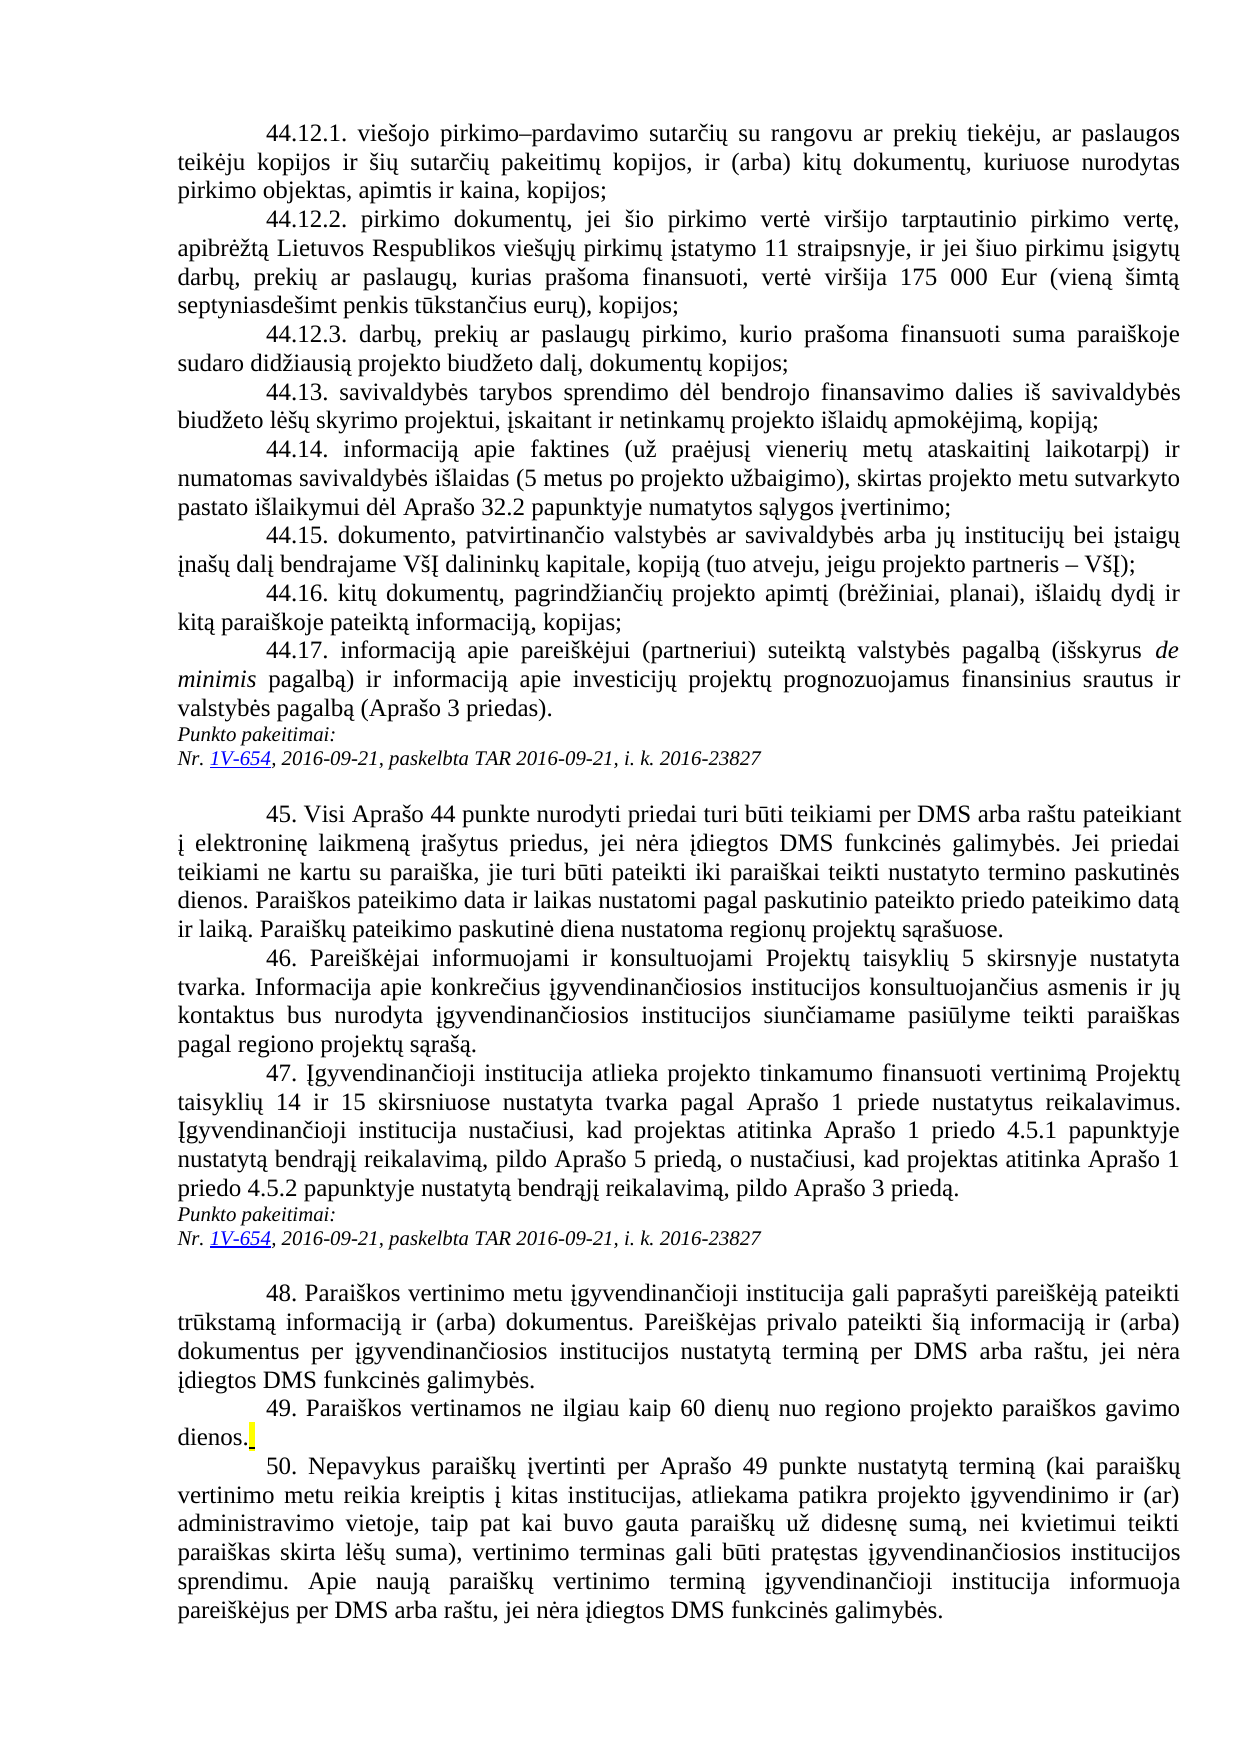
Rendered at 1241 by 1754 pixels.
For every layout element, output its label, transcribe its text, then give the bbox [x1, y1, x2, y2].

text 44.12.2. pirkimo dokumentų, jei šio pirkimo vertė viršijo tarptautinio pirkimo vertę, apibrėžtą Lietuvos Respublikos viešųjų pirkimų įstatymo 11 straipsnyje, ir jei šiuo pirkimu įsigytų darbų, prekių ar paslaugų, kurias prašoma finansuoti, vertė viršija 175 000 Eur (vieną šimtą septyniasdešimt penkis tūkstančius eurų), kopijos; [177, 204, 1181, 319]
text 44.15. dokumento, patvirtinančio valstybės ar savivaldybės arba jų institucijų bei įstaigų įnašų dalį bendrajame VšĮ dalininkų kapitale, kopiją (tuo atveju, jeigu projekto partneris – VšĮ); [177, 521, 1181, 578]
text 44.13. savivaldybės tarybos sprendimo dėl bendrojo finansavimo dalies iš savivaldybės biudžeto lėšų skyrimo projektui, įskaitant ir netinkamų projekto išlaidų apmokėjimą, kopiją; [177, 377, 1181, 434]
text Nr. 1V-654, 2016-09-21, paskelbta TAR 2016-09-21, i. k. 2016-23827 [177, 746, 1181, 770]
text 46. Pareiškėjai informuojami ir konsultuojami Projektų taisyklių 5 skirsnyje nustatyta tvarka. Informacija apie konkrečius įgyvendinančiosios institucijos konsultuojančius asmenis ir jų kontaktus bus nurodyta įgyvendinančiosios institucijos siunčiamame pasiūlyme teikti paraiškas pagal regiono projektų sąrašą. [177, 943, 1181, 1058]
text 47. Įgyvendinančioji institucija atlieka projekto tinkamumo finansuoti vertinimą Projektų taisyklių 14 ir 15 skirsniuose nustatyta tvarka pagal Aprašo 1 priede nustatytus reikalavimus. Įgyvendinančioji institucija nustačiusi, kad projektas atitinka Aprašo 1 priedo 4.5.1 papunktyje nustatytą bendrąjį reikalavimą, pildo Aprašo 5 priedą, o nustačiusi, kad projektas atitinka Aprašo 1 priedo 4.5.2 papunktyje nustatytą bendrąjį reikalavimą, pildo Aprašo 3 priedą. [177, 1058, 1181, 1202]
text Nr. 1V-654, 2016-09-21, paskelbta TAR 2016-09-21, i. k. 2016-23827 [177, 1226, 1181, 1250]
text 50. Nepavykus paraiškų įvertinti per Aprašo 49 punkte nustatytą terminą (kai paraiškų vertinimo metu reikia kreiptis į kitas institucijas, atliekama patikra projekto įgyvendinimo ir (ar) administravimo vietoje, taip pat kai buvo gauta paraiškų už didesnę sumą, nei kvietimui teikti paraiškas skirta lėšų suma), vertinimo terminas gali būti pratęstas įgyvendinančiosios institucijos sprendimu. Apie naują paraiškų vertinimo terminą įgyvendinančioji institucija informuoja pareiškėjus per DMS arba raštu, jei nėra įdiegtos DMS funkcinės galimybės. [177, 1451, 1181, 1623]
text 49. Paraiškos vertinamos ne ilgiau kaip 60 dienų nuo regiono projekto paraiškos gavimo dienos. [177, 1393, 1181, 1451]
text 44.12.1. viešojo pirkimo–pardavimo sutarčių su rangovu ar prekių tiekėju, ar paslaugos teikėju kopijos ir šių sutarčių pakeitimų kopijos, ir (arba) kitų dokumentų, kuriuose nurodytas pirkimo objektas, apimtis ir kaina, kopijos; [177, 118, 1181, 204]
text 44.14. informaciją apie faktines (už praėjusį vienerių metų ataskaitinį laikotarpį) ir numatomas savivaldybės išlaidas (5 metus po projekto užbaigimo), skirtas projekto metu sutvarkyto pastato išlaikymui dėl Aprašo 32.2 papunktyje numatytos sąlygos įvertinimo; [177, 434, 1181, 521]
text Punkto pakeitimai: [177, 1202, 1181, 1226]
text 48. Paraiškos vertinimo metu įgyvendinančioji institucija gali paprašyti pareiškėją pateikti trūkstamą informaciją ir (arba) dokumentus. Pareiškėjas privalo pateikti šią informaciją ir (arba) dokumentus per įgyvendinančiosios institucijos nustatytą terminą per DMS arba raštu, jei nėra įdiegtos DMS funkcinės galimybės. [177, 1278, 1181, 1393]
text 45. Visi Aprašo 44 punkte nurodyti priedai turi būti teikiami per DMS arba raštu pateikiant į elektroninę laikmeną įrašytus priedus, jei nėra įdiegtos DMS funkcinės galimybės. Jei priedai teikiami ne kartu su paraiška, jie turi būti pateikti iki paraiškai teikti nustatyto termino paskutinės dienos. Paraiškos pateikimo data ir laikas nustatomi pagal paskutinio pateikto priedo pateikimo datą ir laiką. Paraiškų pateikimo paskutinė diena nustatoma regionų projektų sąrašuose. [177, 799, 1181, 943]
text 44.16. kitų dokumentų, pagrindžiančių projekto apimtį (brėžiniai, planai), išlaidų dydį ir kitą paraiškoje pateiktą informaciją, kopijas; [177, 578, 1181, 636]
text 44.12.3. darbų, prekių ar paslaugų pirkimo, kurio prašoma finansuoti suma paraiškoje sudaro didžiausią projekto biudžeto dalį, dokumentų kopijos; [177, 319, 1181, 377]
text Punkto pakeitimai: [177, 722, 1181, 746]
text 44.17. informaciją apie pareiškėjui (partneriui) suteiktą valstybės pagalbą (išskyrus de minimis pagalbą) ir informaciją apie investicijų projektų prognozuojamus finansinius srautus ir valstybės pagalbą (Aprašo 3 priedas). [177, 636, 1181, 722]
